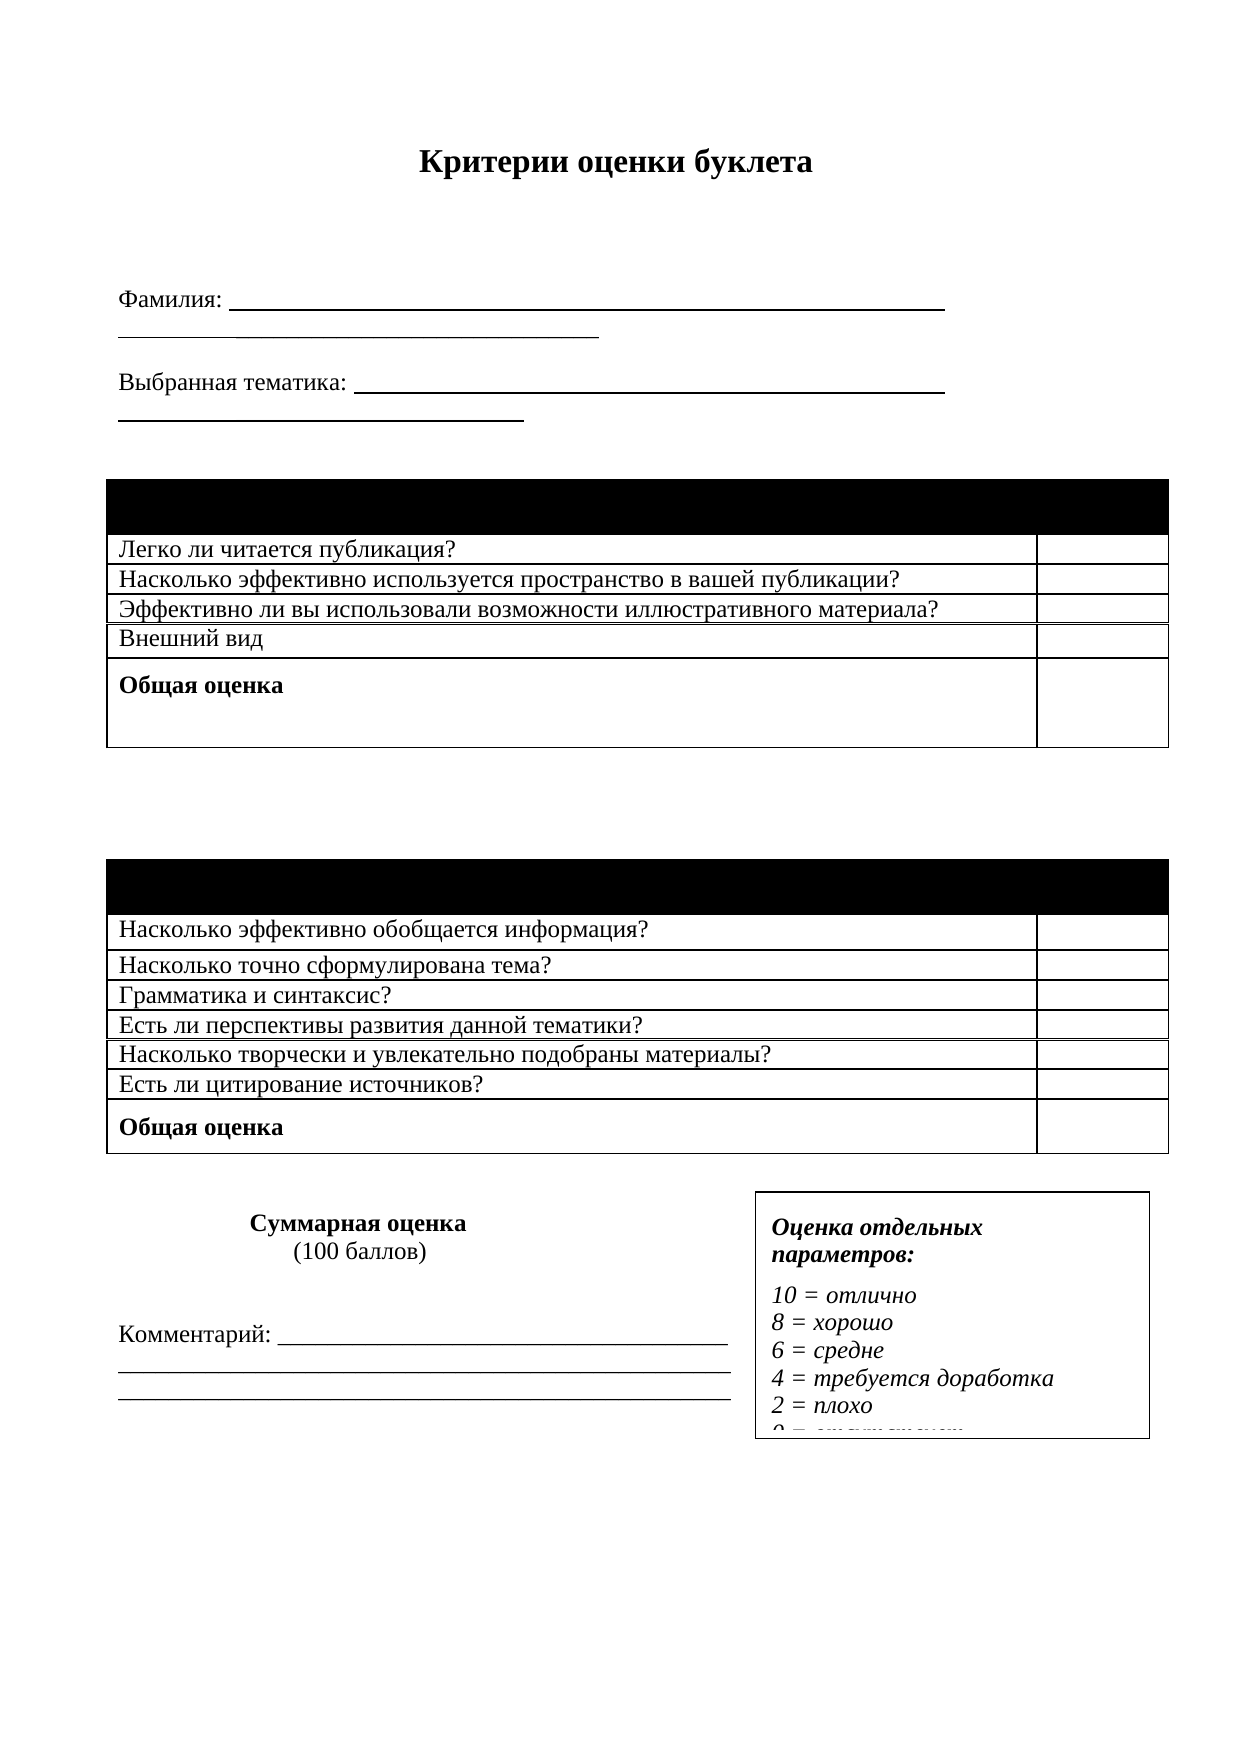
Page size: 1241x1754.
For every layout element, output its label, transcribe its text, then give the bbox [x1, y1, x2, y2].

table_cell Насколько точно сформулирована тема? [108, 951, 1036, 979]
text 6 = средне [771, 1336, 1133, 1364]
table_cell [1038, 981, 1168, 1009]
text Выбранная тематика: _______________________ [118, 368, 1122, 424]
table_cell [1038, 915, 1168, 949]
text 4 = требуется доработка [771, 1364, 1133, 1392]
table_cell Есть ли цитирование источников? [108, 1070, 1036, 1098]
table_cell Внешний вид [108, 625, 1036, 657]
text (100 баллов) [118, 1237, 755, 1265]
text Суммарная оценка [118, 1209, 755, 1237]
table_cell [1038, 595, 1168, 622]
table_header Содержание (максимум 60 баллов) [108, 860, 1168, 913]
table_cell Эффективно ли вы использовали возможности иллюстративного материала? [108, 595, 1036, 622]
table_cell Насколько эффективно обобщается информация? [108, 915, 1036, 949]
text 0 = отсутствует [771, 1419, 1133, 1429]
text 8 = хорошо [771, 1308, 1133, 1336]
text _________________________________________________ [118, 1376, 755, 1403]
table_cell [1038, 951, 1168, 979]
table_cell Общая оценка [108, 659, 1036, 747]
text Комментарий: ____________________________________ [118, 1320, 755, 1348]
table_cell Насколько творчески и увлекательно подобраны материалы? [108, 1041, 1036, 1068]
table_cell [1038, 1100, 1168, 1153]
text 10 = отлично [771, 1281, 1133, 1308]
table_cell Насколько эффективно используется пространство в вашей публикации? [108, 565, 1036, 593]
table_cell Грамматика и синтаксис? ­ [108, 981, 1036, 1009]
table_cell [1038, 659, 1168, 747]
table_header Основной дизайн (максимум 40 баллов) [108, 480, 1168, 533]
text Оценка отдельных параметров: [771, 1213, 1133, 1268]
table_cell [1038, 1041, 1168, 1068]
title Критерии оценки буклета [118, 143, 1122, 180]
table_cell [1038, 1070, 1168, 1098]
table_cell [1038, 1011, 1168, 1038]
text _________________________________________________ [118, 1348, 755, 1376]
table_cell [1038, 565, 1168, 593]
table_cell Есть ли перспективы развития данной тематики? [108, 1011, 1036, 1038]
table_cell Общая оценка [108, 1100, 1036, 1153]
table_cell [1038, 625, 1168, 657]
table_cell [1038, 535, 1168, 563]
table_cell Легко ли читается публикация? [108, 535, 1036, 563]
text Фамилия: _____________________________ [118, 285, 1122, 341]
text 2 = плохо [771, 1392, 1133, 1419]
